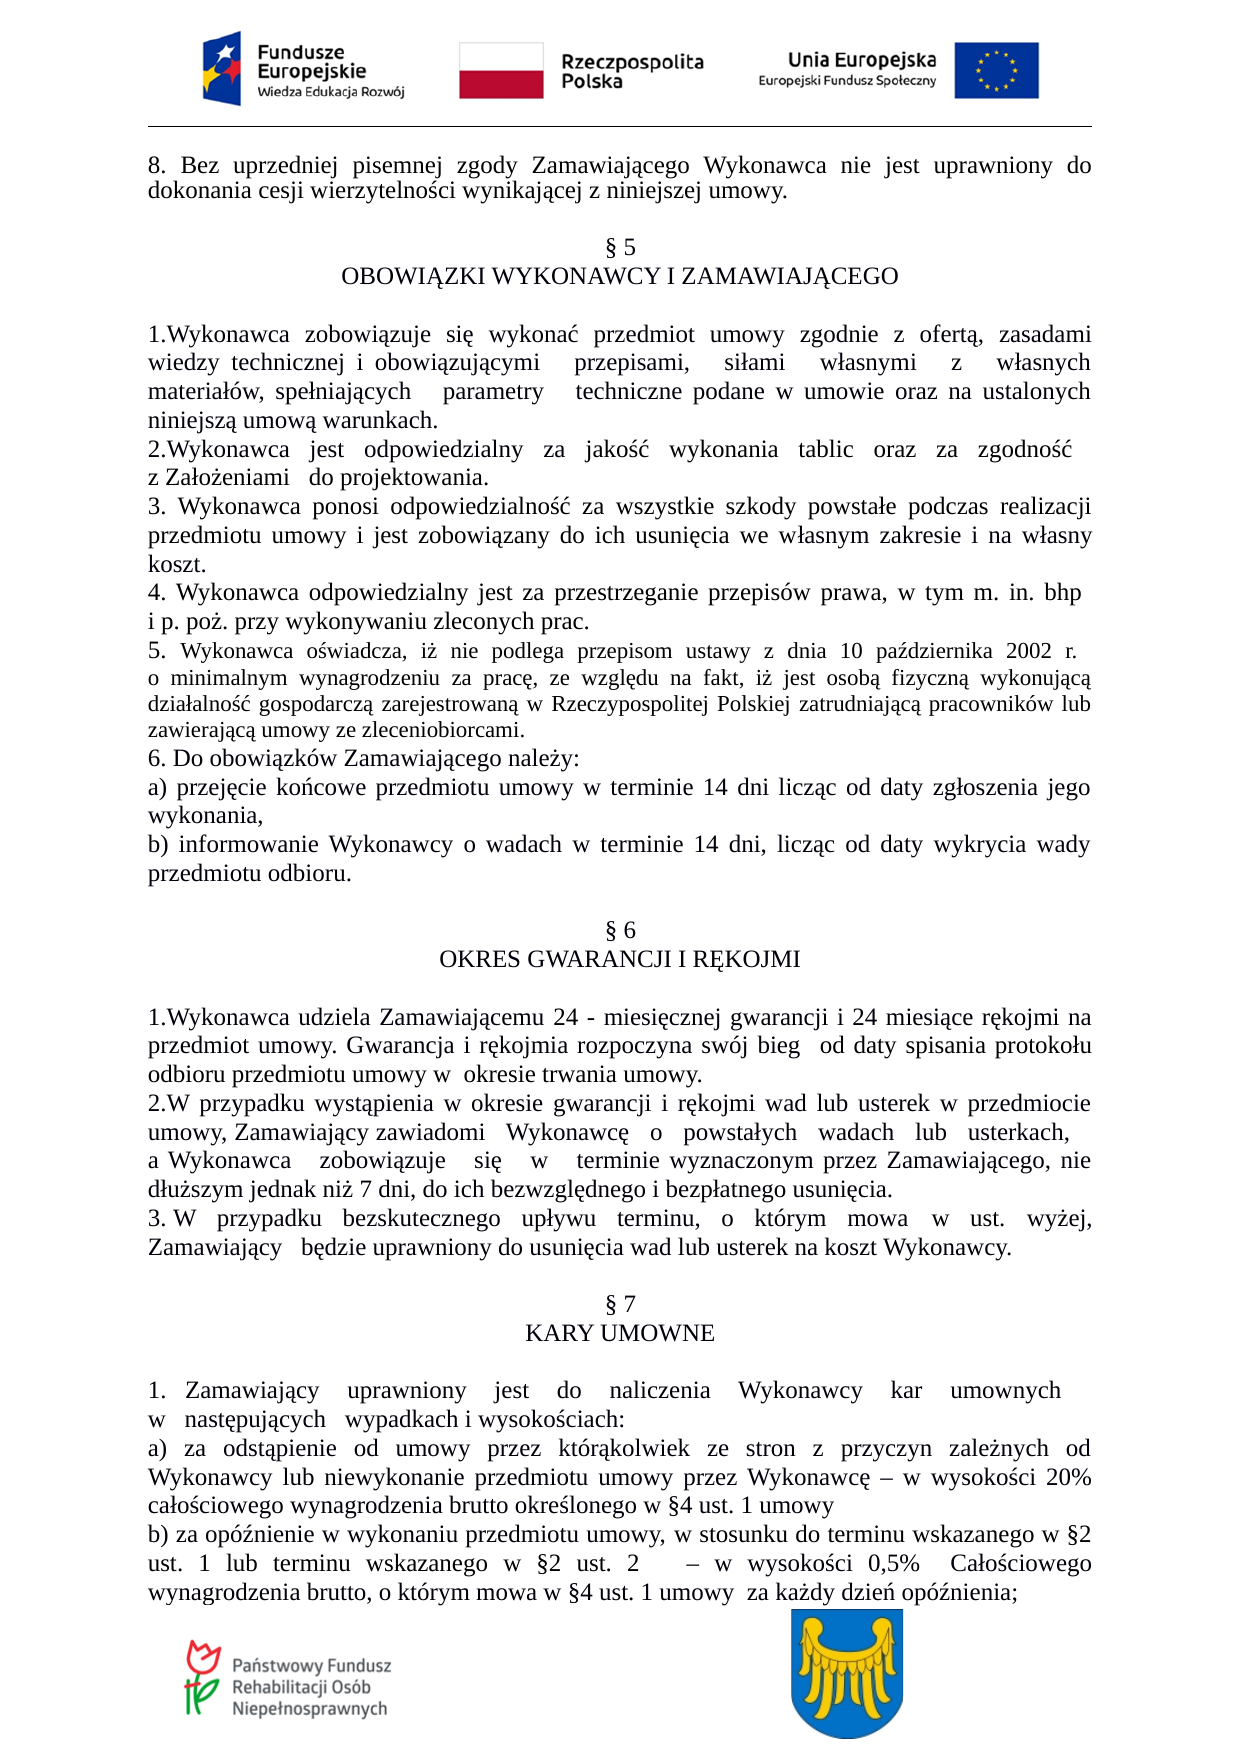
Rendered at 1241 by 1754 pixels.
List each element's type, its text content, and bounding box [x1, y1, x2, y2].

picture [791, 1609, 904, 1739]
text 6. Do obowiązków Zamawiającego należy: [148, 743, 1092, 772]
text b) za opóźnienie w wykonaniu przedmiotu umowy, w stosunku do terminu wskazanego w §2 ust. 1 lub terminu wskazanego w §2 ust. 2 – w wysokości 0,5% Całościowego wynagrodzenia brutto, o którym mowa w §4 ust. 1 umowy za każdy dzień opóźnienia; [148, 1519, 1092, 1605]
text § 6 [148, 915, 1092, 944]
text b) informowanie Wykonawcy o wadach w terminie 14 dni, licząc od daty wykrycia wady przedmiotu odbioru. [148, 829, 1092, 887]
text § 7 [148, 1289, 1092, 1318]
text OBOWIĄZKI WYKONAWCY I ZAMAWIAJĄCEGO [148, 261, 1092, 290]
text 1.Wykonawca udziela Zamawiającemu 24 - miesięcznej gwarancji i 24 miesiące rękojmi na przedmiot umowy. Gwarancja i rękojmia rozpoczyna swój bieg od daty spisania protokołu odbioru przedmiotu umowy w okresie trwania umowy. [148, 1002, 1092, 1088]
picture [147, 1605, 428, 1754]
text 3. W przypadku bezskutecznego upływu terminu, o którym mowa w ust. wyżej, Zamawiający będzie uprawniony do usunięcia wad lub usterek na koszt Wykonawcy. [148, 1203, 1092, 1260]
text a) za odstąpienie od umowy przez którąkolwiek ze stron z przyczyn zależnych od Wykonawcy lub niewykonanie przedmiotu umowy przez Wykonawcę – w wysokości 20% całościowego wynagrodzenia brutto określonego w §4 ust. 1 umowy [148, 1433, 1092, 1519]
text § 5 [148, 232, 1092, 261]
text KARY UMOWNE [148, 1318, 1092, 1347]
text 1. Zamawiający uprawniony jest do naliczenia Wykonawcy kar umownych w następujących wypadkach i wysokościach: [148, 1375, 1092, 1433]
text a) przejęcie końcowe przedmiotu umowy w terminie 14 dni licząc od daty zgłoszenia jego wykonania, [148, 772, 1092, 829]
text 1.Wykonawca zobowiązuje się wykonać przedmiot umowy zgodnie z ofertą, zasadami wiedzy technicznej i obowiązującymi przepisami, siłami własnymi z własnych materiałów, spełniających parametry techniczne podane w umowie oraz na ustalonych niniejszą umową warunkach. [148, 319, 1092, 434]
text 4. Wykonawca odpowiedzialny jest za przestrzeganie przepisów prawa, w tym m. in. bhp i p. poż. przy wykonywaniu zleconych prac. [148, 577, 1092, 635]
picture [184, 12, 1057, 124]
text 5. Wykonawca oświadcza, iż nie podlega przepisom ustawy z dnia 10 października 2002 r. o minimalnym wynagrodzeniu za pracę, ze względu na fakt, iż jest osobą fizyczną wykonującą działalność gospodarczą zarejestrowaną w Rzeczypospolitej Polskiej zatrudniającą pracowników lub zawierającą umowy ze zleceniobiorcami. [148, 635, 1092, 743]
text 2.Wykonawca jest odpowiedzialny za jakość wykonania tablic oraz za zgodność z Założeniami do projektowania. [148, 434, 1092, 491]
text 3. Wykonawca ponosi odpowiedzialność za wszystkie szkody powstałe podczas realizacji przedmiotu umowy i jest zobowiązany do ich usunięcia we własnym zakresie i na własny koszt. [148, 491, 1092, 577]
text 2.W przypadku wystąpienia w okresie gwarancji i rękojmi wad lub usterek w przedmiocie umowy, Zamawiający zawiadomi Wykonawcę o powstałych wadach lub usterkach, a Wykonawca zobowiązuje się w terminie wyznaczonym przez Zamawiającego, nie dłuższym jednak niż 7 dni, do ich bezwzględnego i bezpłatnego usunięcia. [148, 1088, 1092, 1203]
text 8. Bez uprzedniej pisemnej zgody Zamawiającego Wykonawca nie jest uprawniony do dokonania cesji wierzytelności wynikającej z niniejszej umowy. [148, 154, 1092, 204]
text OKRES GWARANCJI I RĘKOJMI [148, 944, 1092, 973]
